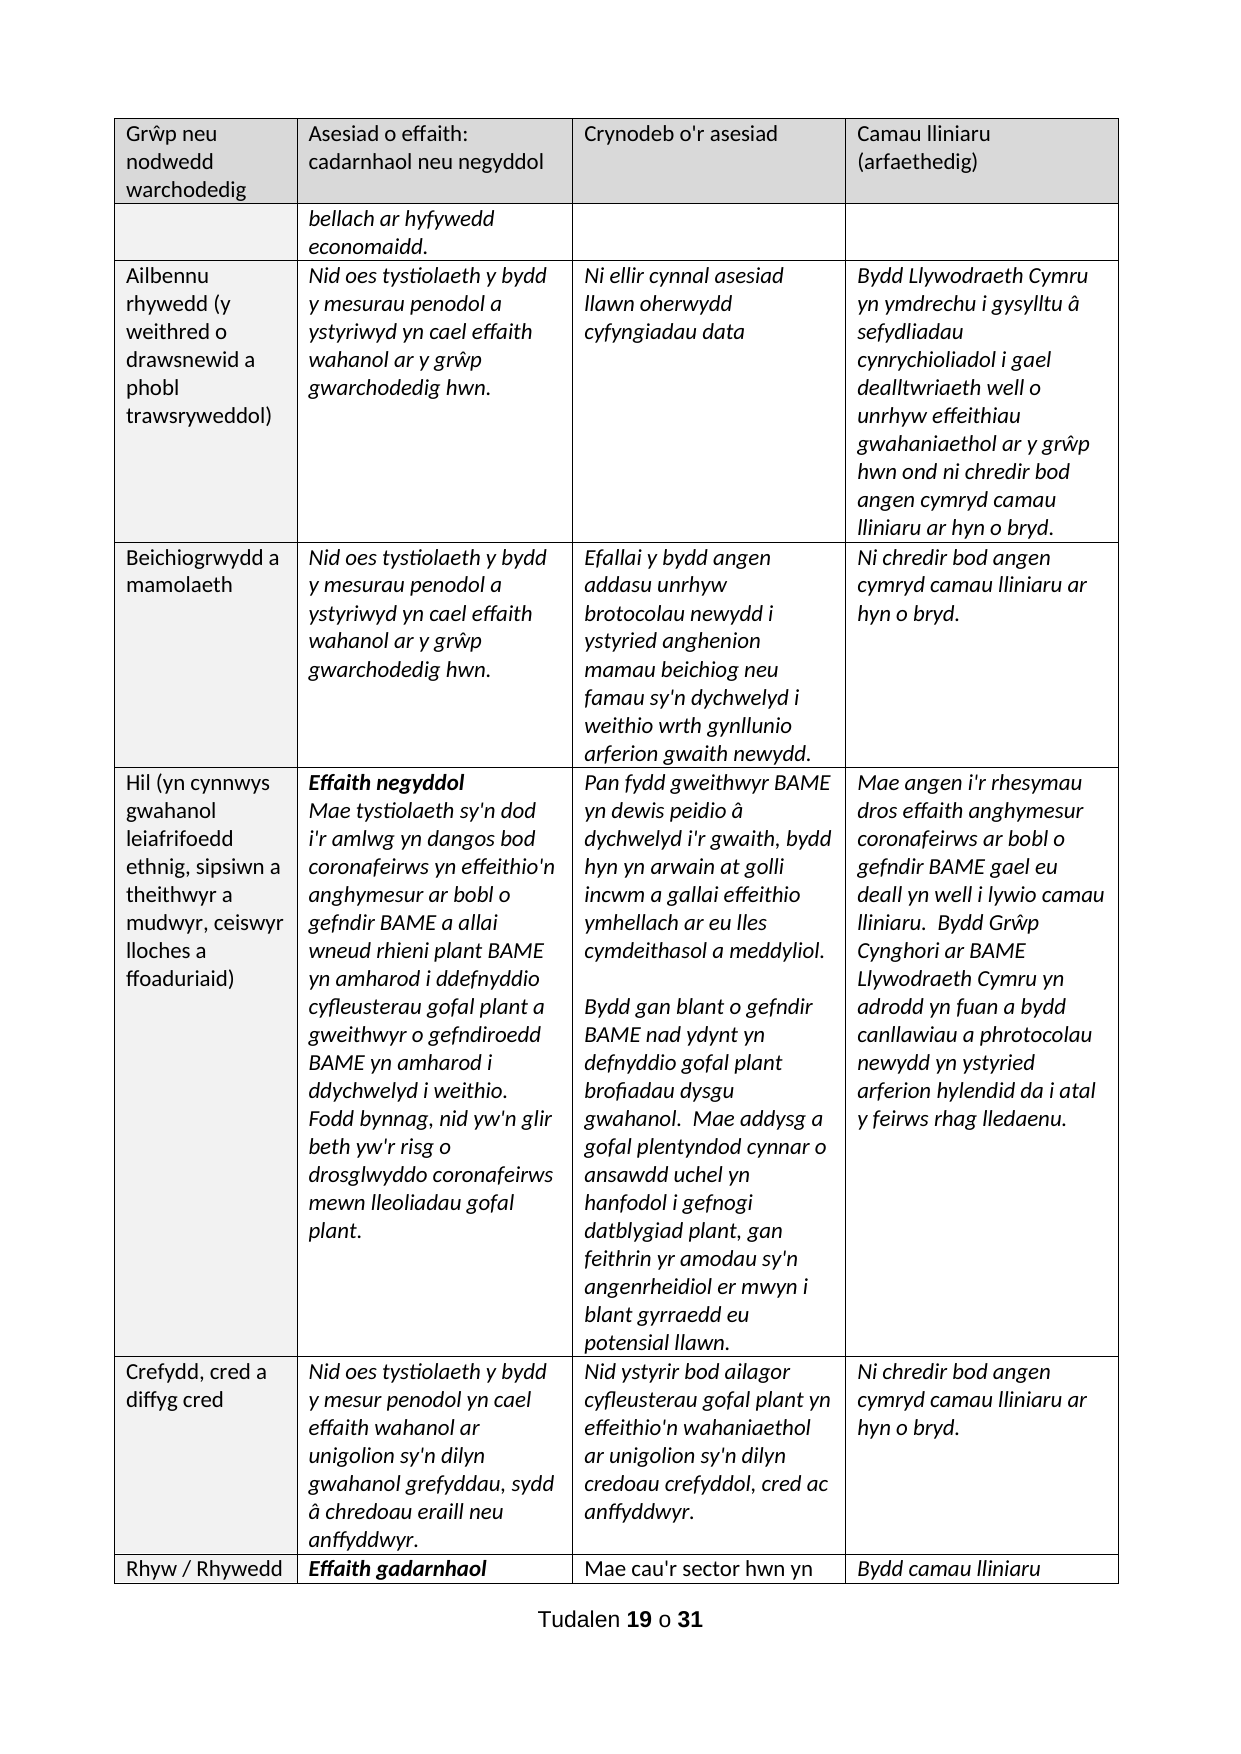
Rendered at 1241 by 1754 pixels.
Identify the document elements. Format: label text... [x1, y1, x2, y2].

table_cell Rhyw / Rhywedd [115, 1555, 297, 1582]
table_cell Effaith negyddol Mae tystiolaeth sy'n dod i'r amlwg yn dangos bod coronafeirws yn effeithio'n anghymesur ar bobl o gefndir BAME a allai wneud rhieni plant BAME yn amharod i ddefnyddio cyfleusterau gofal plant a gweithwyr o gefndiroedd BAME yn amharod i ddychwelyd i weithio. Fodd bynnag, nid yw'n glir beth yw'r risg o drosglwyddo coronafeirws mewn lleoliadau gofal plant. [298, 768, 572, 1356]
table_cell Ni ellir cynnal asesiad llawn oherwydd cyfyngiadau data [573, 261, 845, 542]
table_cell bellach ar hyfywedd economaidd. [298, 204, 572, 260]
table_cell Crefydd, cred a diffyg cred [115, 1357, 297, 1553]
table_cell Effaith gadarnhaol [298, 1555, 572, 1582]
table_cell Pan fydd gweithwyr BAME yn dewis peidio â dychwelyd i'r gwaith, bydd hyn yn arwain at golli incwm a gallai effeithio ymhellach ar eu lles cymdeithasol a meddyliol. Bydd gan blant o gefndir BAME nad ydynt yn defnyddio gofal plant brofiadau dysgu gwahanol. Mae addysg a gofal plentyndod cynnar o ansawdd uchel yn hanfodol i gefnogi datblygiad plant, gan feithrin yr amodau sy'n angenrheidiol er mwyn i blant gyrraedd eu potensial llawn. [573, 768, 845, 1356]
table_cell Efallai y bydd angen addasu unrhyw brotocolau newydd i ystyried anghenion mamau beichiog neu famau sy'n dychwelyd i weithio wrth gynllunio arferion gwaith newydd. [573, 543, 845, 767]
table_cell Ailbennu rhywedd (y weithred o drawsnewid a phobl trawsryweddol) [115, 261, 297, 542]
table_cell Bydd camau lliniaru [846, 1555, 1118, 1582]
table_header Asesiad o effaith: cadarnhaol neu negyddol [298, 119, 572, 203]
table_header Grŵp neu nodwedd warchodedig [115, 119, 297, 203]
table_cell Nid ystyrir bod ailagor cyfleusterau gofal plant yn effeithio'n wahaniaethol ar unigolion sy'n dilyn credoau crefyddol, cred ac anffyddwyr. [573, 1357, 845, 1553]
table_cell [846, 204, 1118, 260]
table_cell Beichiogrwydd a mamolaeth [115, 543, 297, 767]
table_cell [573, 204, 845, 260]
table_cell Mae angen i'r rhesymau dros effaith anghymesur coronafeirws ar bobl o gefndir BAME gael eu deall yn well i lywio camau lliniaru. Bydd Grŵp Cynghori ar BAME Llywodraeth Cymru yn adrodd yn fuan a bydd canllawiau a phrotocolau newydd yn ystyried arferion hylendid da i atal y feirws rhag lledaenu. [846, 768, 1118, 1356]
table_cell Nid oes tystiolaeth y bydd y mesurau penodol a ystyriwyd yn cael effaith wahanol ar y grŵp gwarchodedig hwn. [298, 261, 572, 542]
table_header Crynodeb o'r asesiad [573, 119, 845, 203]
table_cell Hil (yn cynnwys gwahanol leiafrifoedd ethnig, sipsiwn a theithwyr a mudwyr, ceiswyr lloches a ffoaduriaid) [115, 768, 297, 1356]
table_cell Nid oes tystiolaeth y bydd y mesur penodol yn cael effaith wahanol ar unigolion sy'n dilyn gwahanol grefyddau, sydd â chredoau eraill neu anffyddwyr. [298, 1357, 572, 1553]
table_cell Mae cau'r sector hwn yn [573, 1555, 845, 1582]
table_header Camau lliniaru (arfaethedig) [846, 119, 1118, 203]
table_cell Ni chredir bod angen cymryd camau lliniaru ar hyn o bryd. [846, 1357, 1118, 1553]
table_cell [115, 204, 297, 260]
table_cell Nid oes tystiolaeth y bydd y mesurau penodol a ystyriwyd yn cael effaith wahanol ar y grŵp gwarchodedig hwn. [298, 543, 572, 767]
table_cell Bydd Llywodraeth Cymru yn ymdrechu i gysylltu â sefydliadau cynrychioliadol i gael dealltwriaeth well o unrhyw effeithiau gwahaniaethol ar y grŵp hwn ond ni chredir bod angen cymryd camau lliniaru ar hyn o bryd. [846, 261, 1118, 542]
table_cell Ni chredir bod angen cymryd camau lliniaru ar hyn o bryd. [846, 543, 1118, 767]
